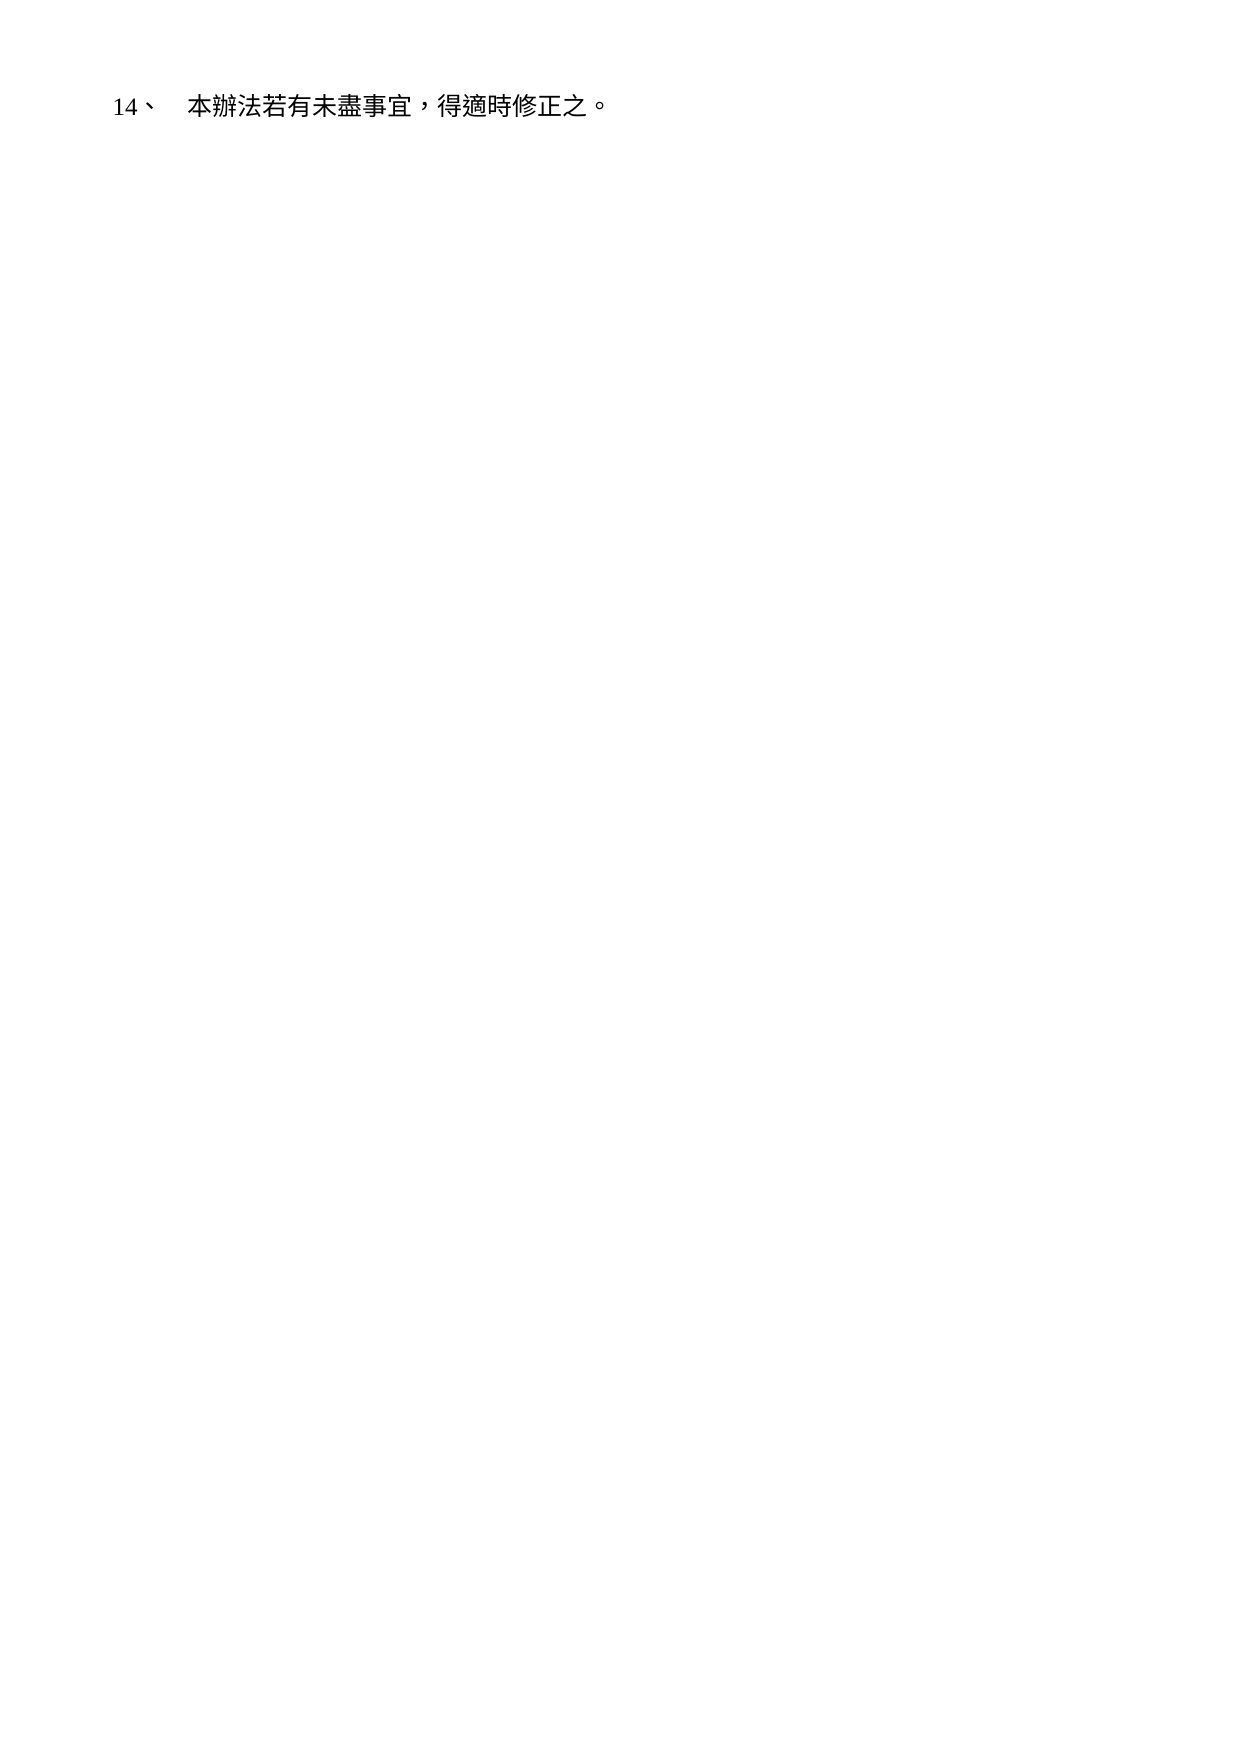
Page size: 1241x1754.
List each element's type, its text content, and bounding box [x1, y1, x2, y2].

list 本辦法若有未盡事宜，得適時修正之。 [112, 89, 1144, 122]
